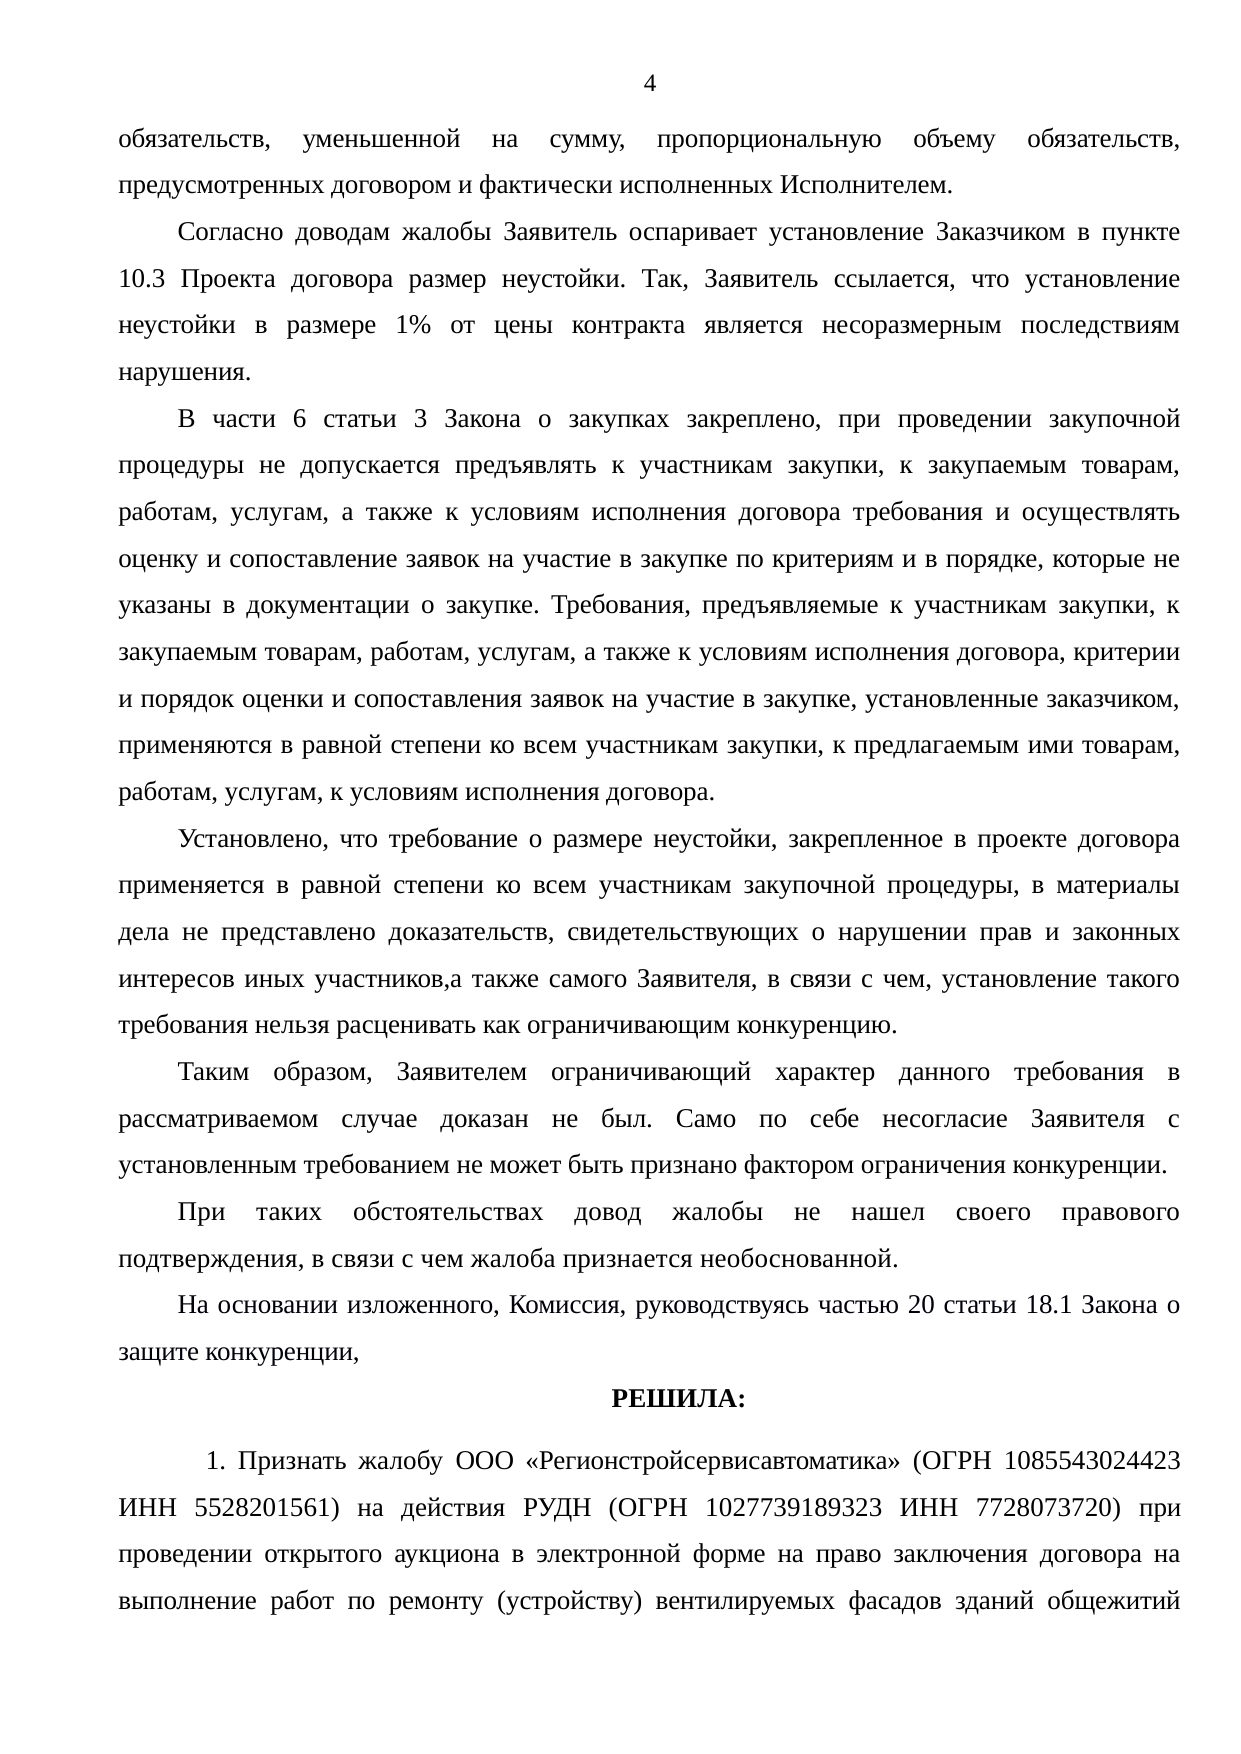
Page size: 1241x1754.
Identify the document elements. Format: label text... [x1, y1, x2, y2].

text На основании изложенного, Комиссия, руководствуясь частью 20 статьи 18.1 Закона о защите конкуренции, [118, 1288, 1181, 1366]
text Установлено, что требование о размере неустойки, закрепленное в проекте договора применяется в равной степени ко всем участникам закупочной процедуры, в материалы дела не представлено доказательств, свидетельствующих о нарушении прав и законных интересов иных участников,а также самого Заявителя, в связи с чем, установление такого требования нельзя расценивать как ограничивающим конкуренцию. [118, 822, 1181, 1040]
text 1. Признать жалобу ООО «Регионстройсервисавтоматика» (ОГРН 1085543024423 ИНН 5528201561) на действия РУДН (ОГРН 1027739189323 ИНН 7728073720) при проведении открытого аукциона в электронной форме на право заключения договора на выполнение работ по ремонту (устройству) вентилируемых фасадов зданий общежитий [118, 1444, 1181, 1615]
text Согласно доводам жалобы Заявитель оспаривает установление Заказчиком в пункте 10.3 Проекта договора размер неустойки. Так, Заявитель ссылается, что установление неустойки в размере 1% от цены контракта является несоразмерным последствиям нарушения. [118, 215, 1181, 386]
text Таким образом, Заявителем ограничивающий характер данного требования в рассматриваемом случае доказан не был. Само по себе несогласие Заявителя с установленным требованием не может быть признано фактором ограничения конкуренции. [118, 1055, 1181, 1180]
text При таких обстоятельствах довод жалобы не нашел своего правового подтверждения, в связи с чем жалоба признается необоснованной. [118, 1195, 1181, 1273]
text В части 6 статьи 3 Закона о закупках закреплено, при проведении закупочной процедуры не допускается предъявлять к участникам закупки, к закупаемым товарам, работам, услугам, а также к условиям исполнения договора требования и осуществлять оценку и сопоставление заявок на участие в закупке по критериям и в порядке, которые не указаны в документации о закупке. Требования, предъявляемые к участникам закупки, к закупаемым товарам, работам, услугам, а также к условиям исполнения договора, критерии и порядок оценки и сопоставления заявок на участие в закупке, установленные заказчиком, применяются в равной степени ко всем участникам закупки, к предлагаемым ими товарам, работам, услугам, к условиям исполнения договора. [118, 402, 1181, 806]
text РЕШИЛА: [118, 1382, 1181, 1413]
text обязательств, уменьшенной на сумму, пропорциональную объему обязательств, предусмотренных договором и фактически исполненных Исполнителем. [118, 122, 1181, 200]
